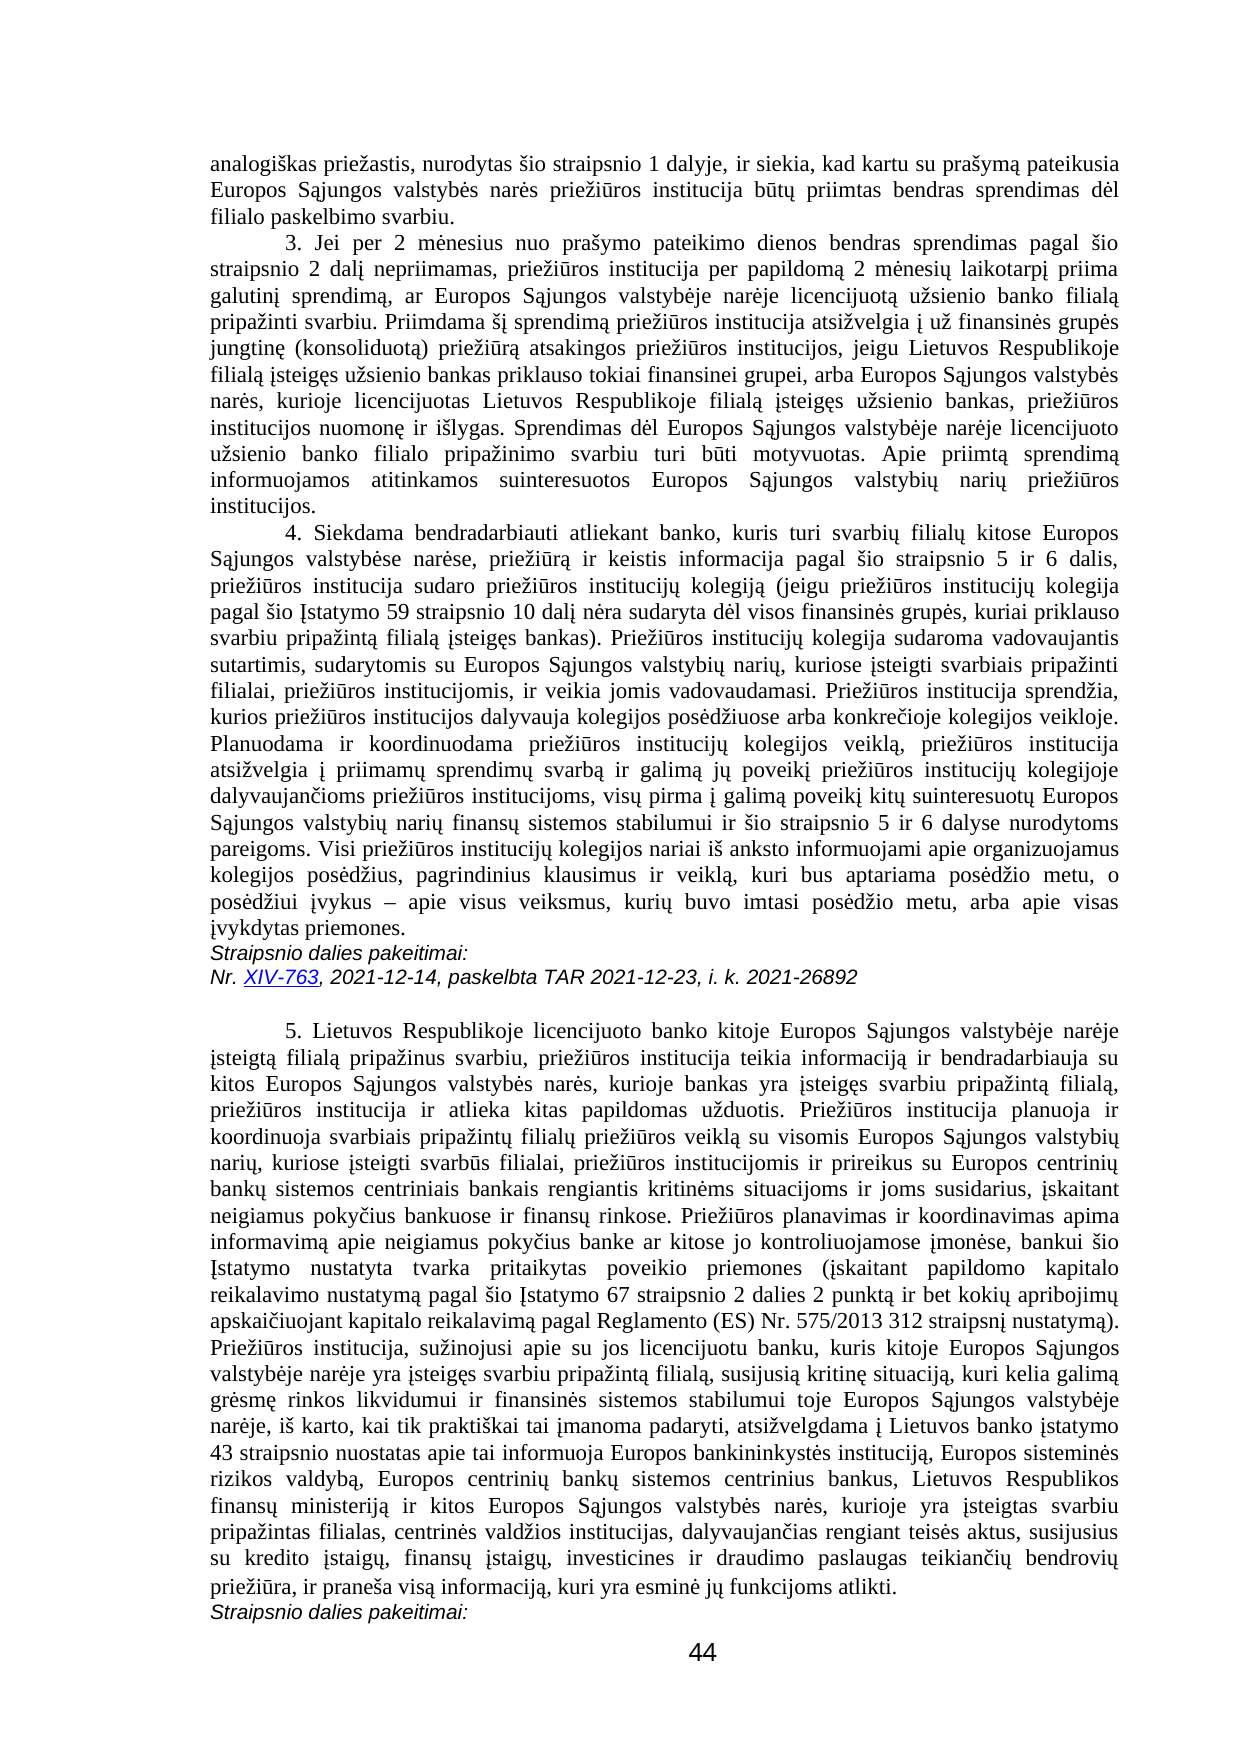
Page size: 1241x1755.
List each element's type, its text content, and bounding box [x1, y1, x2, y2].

text Straipsnio dalies pakeitimai: [210, 941, 1120, 964]
text analogiškas priežastis, nurodytas šio straipsnio 1 dalyje, ir siekia, kad kartu su prašymą pateikusia Europos Sąjungos valstybės narės priežiūros institucija būtų priimtas bendras sprendimas dėl filialo paskelbimo svarbiu. [210, 150, 1120, 229]
text Nr. XIV-763, 2021-12-14, paskelbta TAR 2021-12-23, i. k. 2021-26892 [210, 964, 1120, 988]
text 4. Siekdama bendradarbiauti atliekant banko, kuris turi svarbių filialų kitose Europos Sąjungos valstybėse narėse, priežiūrą ir keistis informacija pagal šio straipsnio 5 ir 6 dalis, priežiūros institucija sudaro priežiūros institucijų kolegiją (jeigu priežiūros institucijų kolegija pagal šio Įstatymo 59 straipsnio 10 dalį nėra sudaryta dėl visos finansinės grupės, kuriai priklauso svarbiu pripažintą filialą įsteigęs bankas). Priežiūros institucijų kolegija sudaroma vadovaujantis sutartimis, sudarytomis su Europos Sąjungos valstybių narių, kuriose įsteigti svarbiais pripažinti filialai, priežiūros institucijomis, ir veikia jomis vadovaudamasi. Priežiūros institucija sprendžia, kurios priežiūros institucijos dalyvauja kolegijos posėdžiuose arba konkrečioje kolegijos veikloje. Planuodama ir koordinuodama priežiūros institucijų kolegijos veiklą, priežiūros institucija atsižvelgia į priimamų sprendimų svarbą ir galimą jų poveikį priežiūros institucijų kolegijoje dalyvaujančioms priežiūros institucijoms, visų pirma į galimą poveikį kitų suinteresuotų Europos Sąjungos valstybių narių finansų sistemos stabilumui ir šio straipsnio 5 ir 6 dalyse nurodytoms pareigoms. Visi priežiūros institucijų kolegijos nariai iš anksto informuojami apie organizuojamus kolegijos posėdžius, pagrindinius klausimus ir veiklą, kuri bus aptariama posėdžio metu, o posėdžiui įvykus – apie visus veiksmus, kurių buvo imtasi posėdžio metu, arba apie visas įvykdytas priemones. [210, 519, 1120, 941]
text 5. Lietuvos Respublikoje licencijuoto banko kitoje Europos Sąjungos valstybėje narėje įsteigtą filialą pripažinus svarbiu, priežiūros institucija teikia informaciją ir bendradarbiauja su kitos Europos Sąjungos valstybės narės, kurioje bankas yra įsteigęs svarbiu pripažintą filialą, priežiūros institucija ir atlieka kitas papildomas užduotis. Priežiūros institucija planuoja ir koordinuoja svarbiais pripažintų filialų priežiūros veiklą su visomis Europos Sąjungos valstybių narių, kuriose įsteigti svarbūs filialai, priežiūros institucijomis ir prireikus su Europos centrinių bankų sistemos centriniais bankais rengiantis kritinėms situacijoms ir joms susidarius, įskaitant neigiamus pokyčius bankuose ir finansų rinkose. Priežiūros planavimas ir koordinavimas apima informavimą apie neigiamus pokyčius banke ar kitose jo kontroliuojamose įmonėse, bankui šio Įstatymo nustatyta tvarka pritaikytas poveikio priemones (įskaitant papildomo kapitalo reikalavimo nustatymą pagal šio Įstatymo 67 straipsnio 2 dalies 2 punktą ir bet kokių apribojimų apskaičiuojant kapitalo reikalavimą pagal Reglamento (ES) Nr. 575/2013 312 straipsnį nustatymą). Priežiūros institucija, sužinojusi apie su jos licencijuotu banku, kuris kitoje Europos Sąjungos valstybėje narėje yra įsteigęs svarbiu pripažintą filialą, susijusią kritinę situaciją, kuri kelia galimą grėsmę rinkos likvidumui ir finansinės sistemos stabilumui toje Europos Sąjungos valstybėje narėje, iš karto, kai tik praktiškai tai įmanoma padaryti, atsižvelgdama į Lietuvos banko įstatymo 43 straipsnio nuostatas apie tai informuoja Europos bankininkystės instituciją, Europos sisteminės rizikos valdybą, Europos centrinių bankų sistemos centrinius bankus, Lietuvos Respublikos finansų ministeriją ir kitos Europos Sąjungos valstybės narės, kurioje yra įsteigtas svarbiu pripažintas filialas, centrinės valdžios institucijas, dalyvaujančias rengiant teisės aktus, susijusius su kredito įstaigų, finansų įstaigų, investicines ir draudimo paslaugas teikiančių bendrovių priežiūra, ir praneša visą informaciją, kuri yra esminė jų funkcijoms atlikti. [210, 1017, 1120, 1599]
text 3. Jei per 2 mėnesius nuo prašymo pateikimo dienos bendras sprendimas pagal šio straipsnio 2 dalį nepriimamas, priežiūros institucija per papildomą 2 mėnesių laikotarpį priima galutinį sprendimą, ar Europos Sąjungos valstybėje narėje licencijuotą užsienio banko filialą pripažinti svarbiu. Priimdama šį sprendimą priežiūros institucija atsižvelgia į už finansinės grupės jungtinę (konsoliduotą) priežiūrą atsakingos priežiūros institucijos, jeigu Lietuvos Respublikoje filialą įsteigęs užsienio bankas priklauso tokiai finansinei grupei, arba Europos Sąjungos valstybės narės, kurioje licencijuotas Lietuvos Respublikoje filialą įsteigęs užsienio bankas, priežiūros institucijos nuomonę ir išlygas. Sprendimas dėl Europos Sąjungos valstybėje narėje licencijuoto užsienio banko filialo pripažinimo svarbiu turi būti motyvuotas. Apie priimtą sprendimą informuojamos atitinkamos suinteresuotos Europos Sąjungos valstybių narių priežiūros institucijos. [210, 229, 1120, 519]
text Straipsnio dalies pakeitimai: [210, 1599, 1120, 1623]
